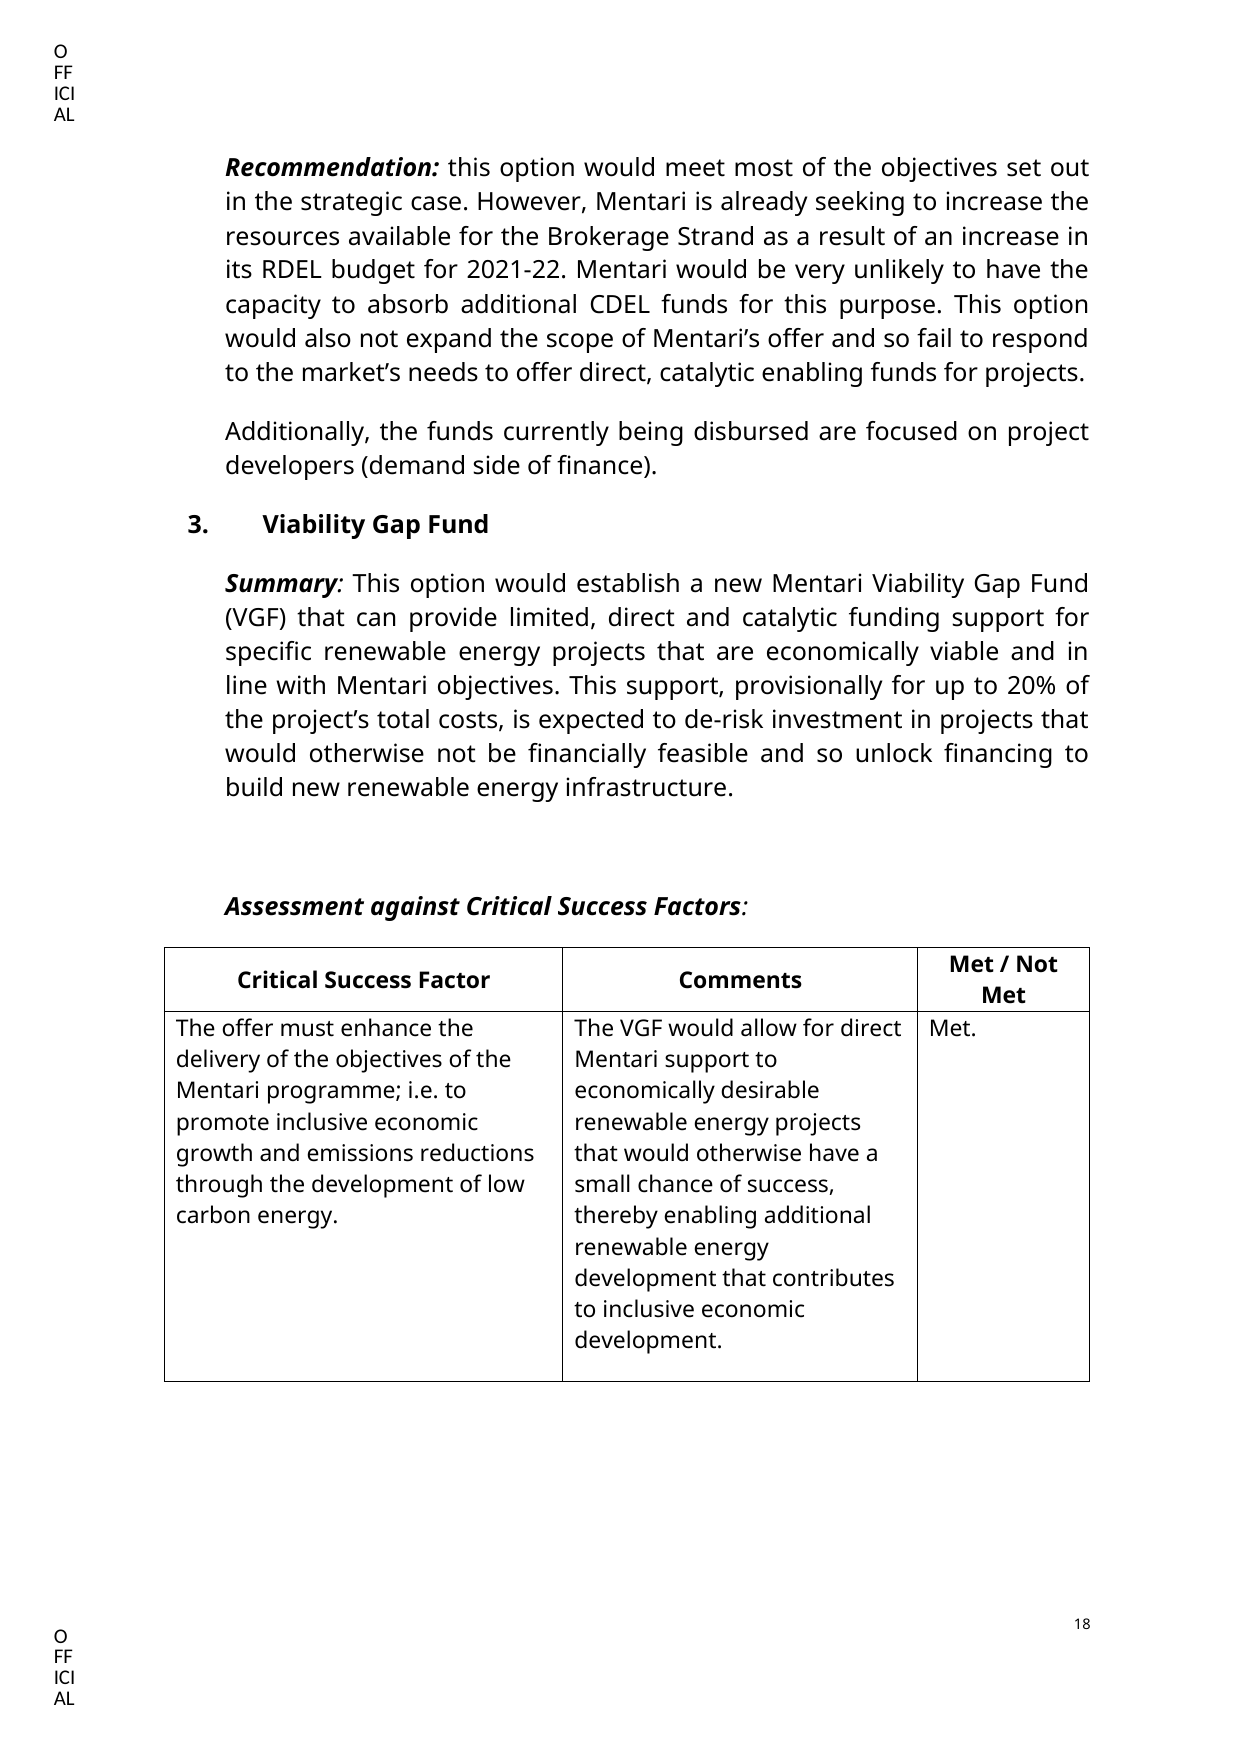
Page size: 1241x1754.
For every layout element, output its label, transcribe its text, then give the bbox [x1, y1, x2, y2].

table_cell The VGF would allow for direct Mentari support to economically desirable renewable energy projects that would otherwise have a small chance of success, thereby enabling additional renewable energy development that contributes to inclusive economic development. [563, 1012, 917, 1381]
text Summary: This option would establish a new Mentari Viability Gap Fund (VGF) that can provide limited, direct and catalytic funding support for specific renewable energy projects that are economically viable and in line with Mentari objectives. This support, provisionally for up to 20% of the project’s total costs, is expected to de-risk investment in projects that would otherwise not be financially feasible and so unlock financing to build new renewable energy infrastructure. [225, 566, 1090, 804]
text Assessment against Critical Success Factors: [225, 888, 1090, 922]
table_cell The offer must enhance the delivery of the objectives of the Mentari programme; i.e. to promote inclusive economic growth and emissions reductions through the development of low carbon energy. [165, 1012, 562, 1381]
list Viability Gap Fund [187, 507, 1090, 541]
text Recommendation: this option would meet most of the objectives set out in the strategic case. However, Mentari is already seeking to increase the resources available for the Brokerage Strand as a result of an increase in its RDEL budget for 2021-22. Mentari would be very unlikely to have the capacity to absorb additional CDEL funds for this purpose. This option would also not expand the scope of Mentari’s offer and so fail to respond to the market’s needs to offer direct, catalytic enabling funds for projects. [225, 150, 1090, 388]
table_header Comments [563, 948, 917, 1011]
table_header Met / Not Met [918, 948, 1089, 1011]
table_header Critical Success Factor [165, 948, 562, 1011]
table_cell Met. [918, 1012, 1089, 1381]
text Additionally, the funds currently being disbursed are focused on project developers (demand side of finance). [225, 413, 1090, 482]
